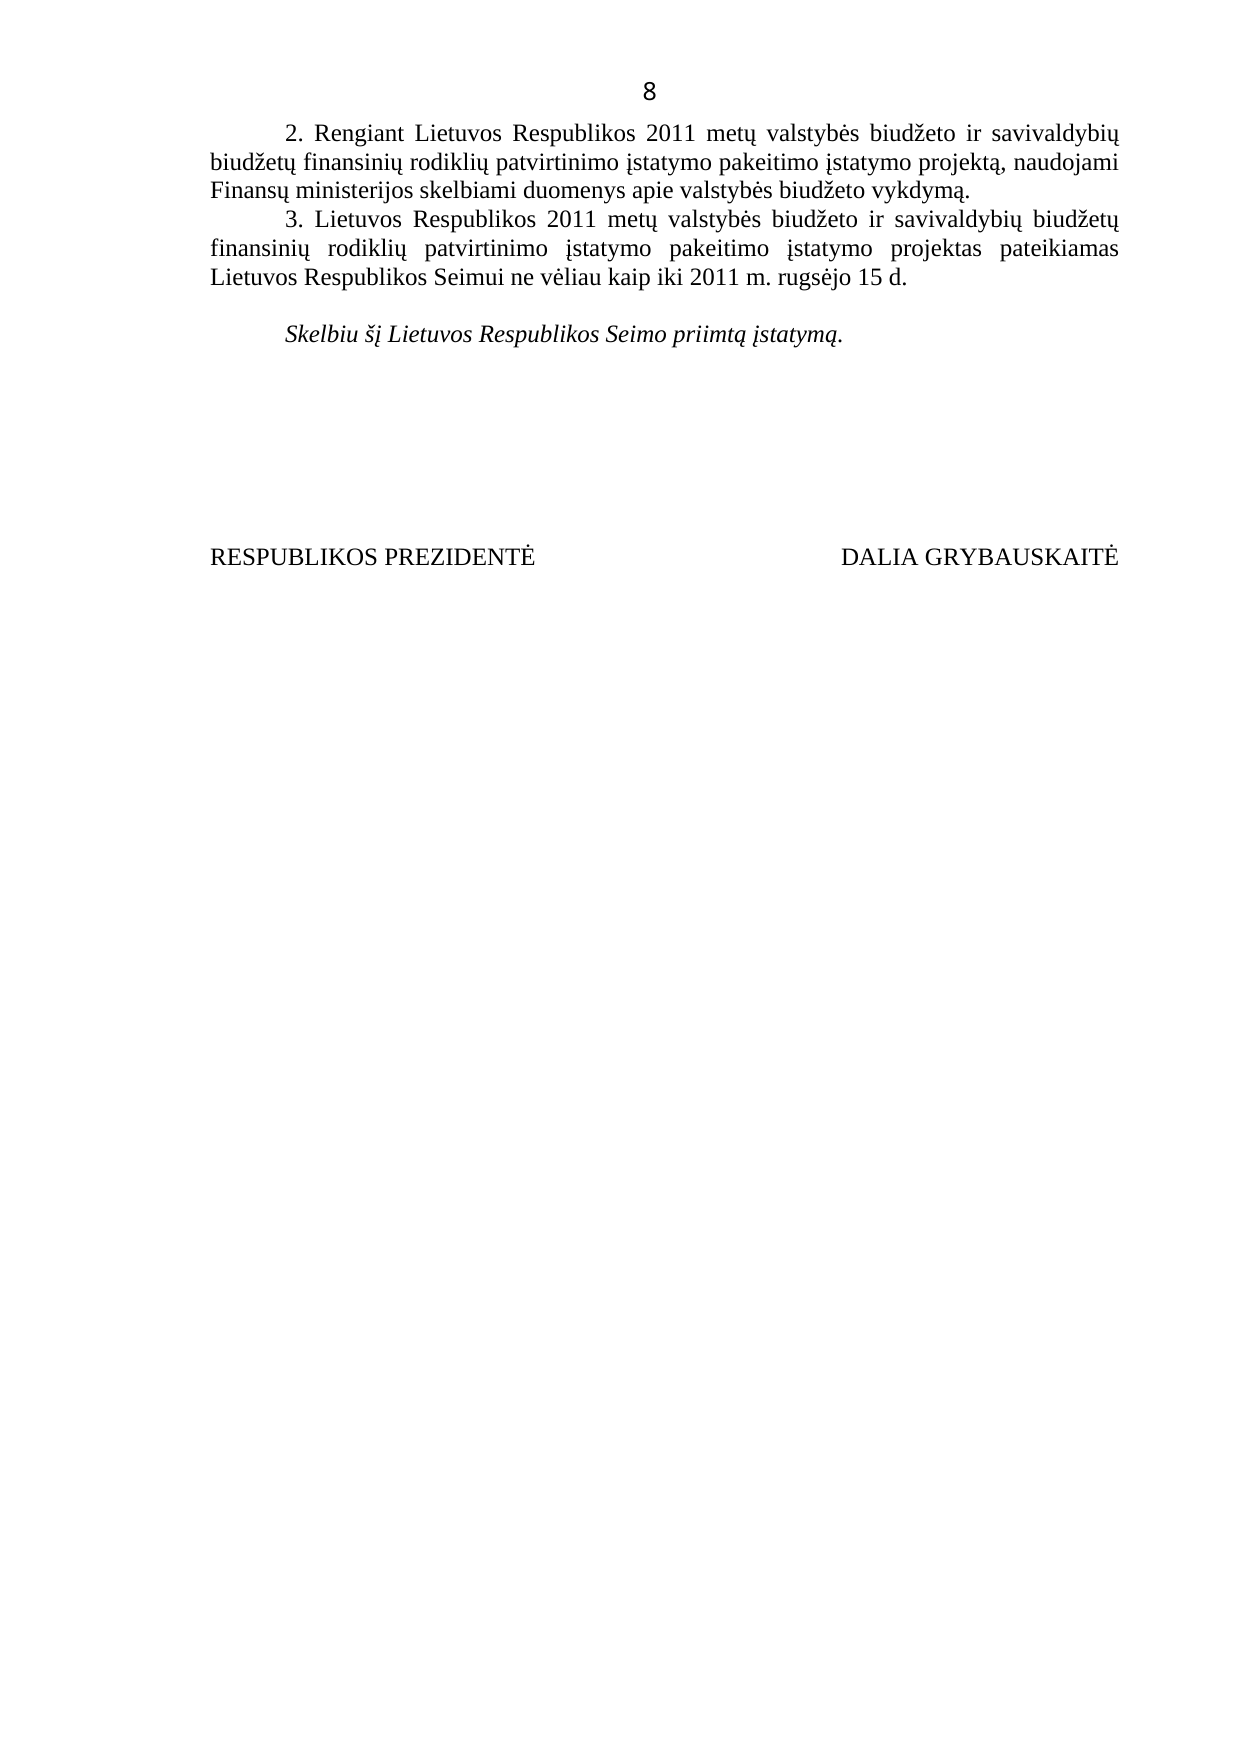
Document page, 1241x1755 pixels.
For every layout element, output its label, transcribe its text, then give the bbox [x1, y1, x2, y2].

text 3. Lietuvos Respublikos 2011 metų valstybės biudžeto ir savivaldybių biudžetų finansinių rodiklių patvirtinimo įstatymo pakeitimo įstatymo projektas pateikiamas Lietuvos Respublikos Seimui ne vėliau kaip iki 2011 m. rugsėjo 15 d. [210, 204, 1120, 291]
text Skelbiu šį Lietuvos Respublikos Seimo priimtą įstatymą. [210, 319, 1120, 348]
text RESPUBLIKOS PREZIDENTĖ DALIA GRYBAUSKAITĖ [210, 542, 1120, 571]
text 2. Rengiant Lietuvos Respublikos 2011 metų valstybės biudžeto ir savivaldybių biudžetų finansinių rodiklių patvirtinimo įstatymo pakeitimo įstatymo projektą, naudojami Finansų ministerijos skelbiami duomenys apie valstybės biudžeto vykdymą. [210, 118, 1120, 204]
